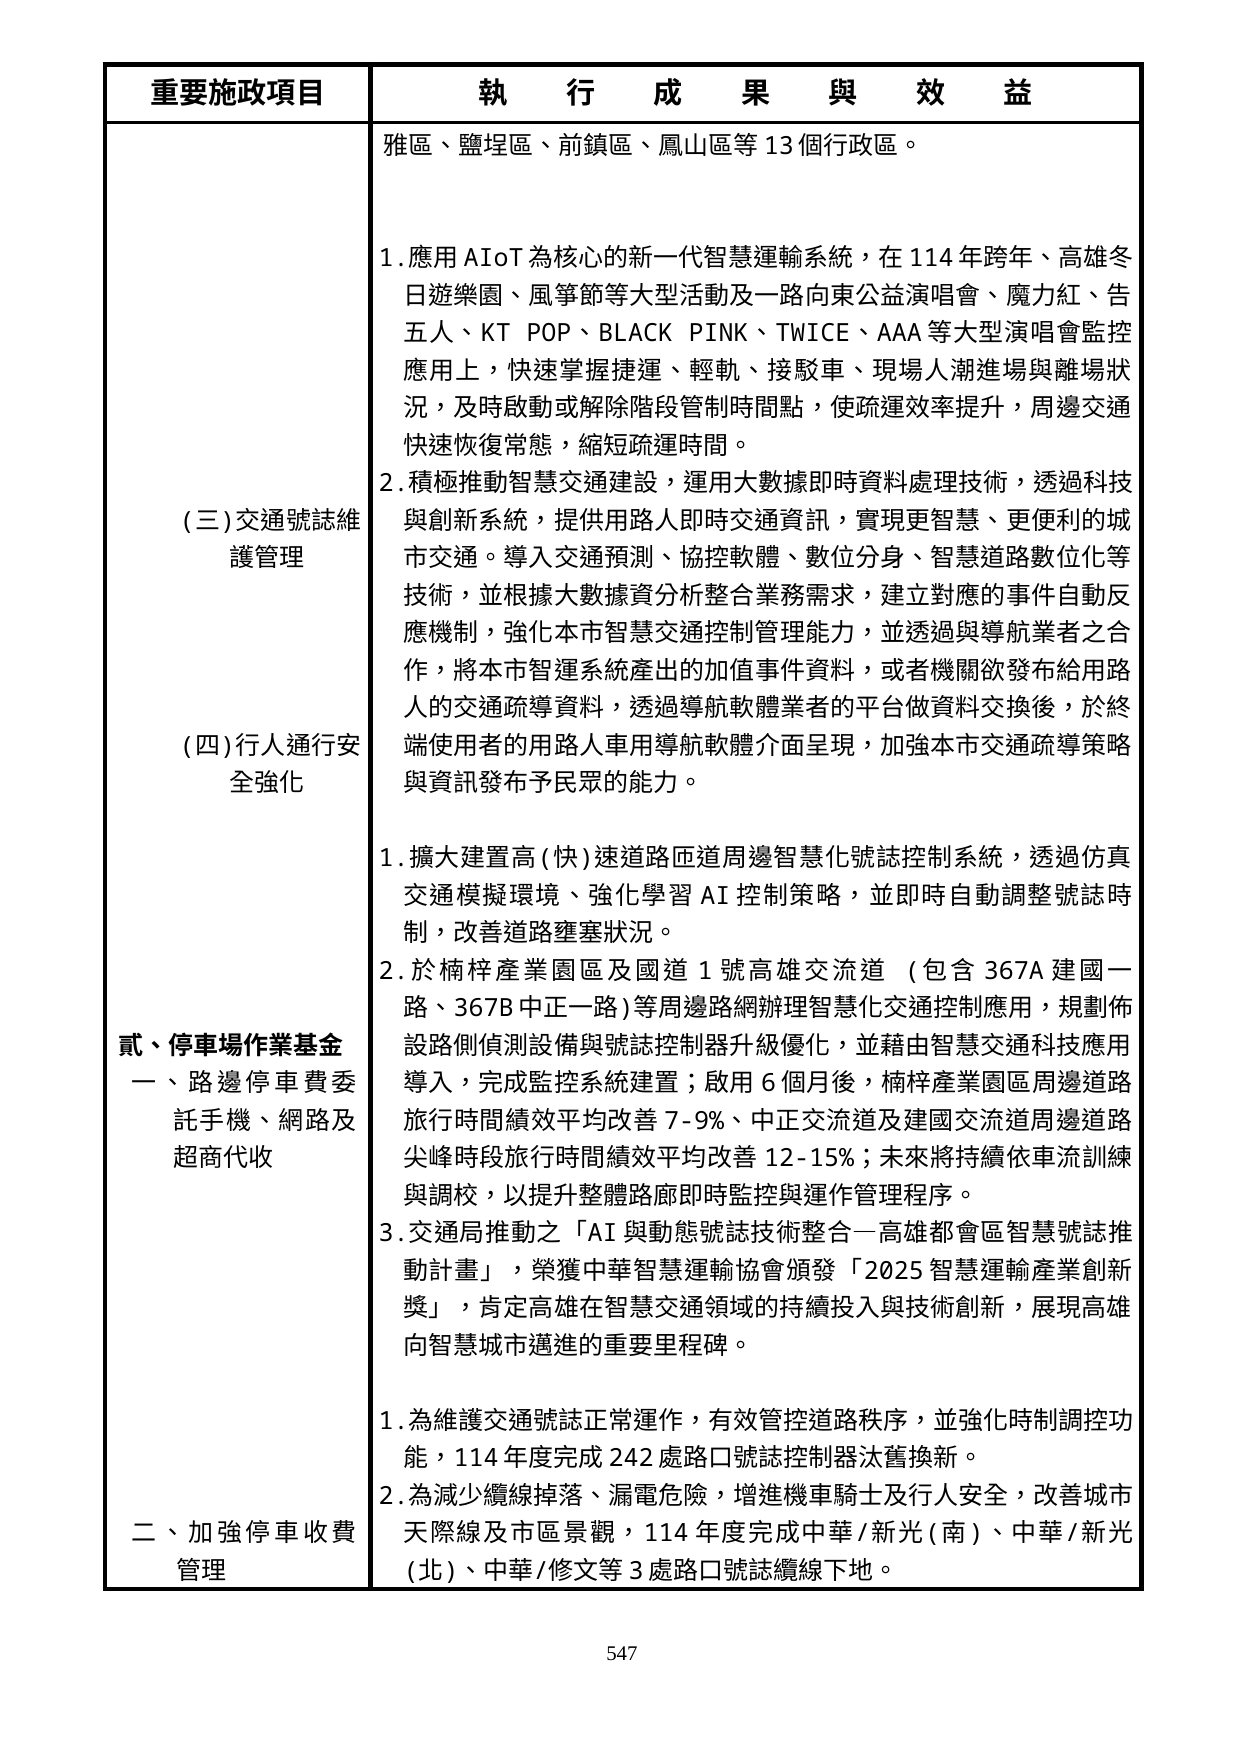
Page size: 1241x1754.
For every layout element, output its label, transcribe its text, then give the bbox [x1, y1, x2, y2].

table_cell 雅區、鹽埕區、前鎮區、鳳山區等13個行政區。 1.應用AIoT為核心的新一代智慧運輸系統，在114年跨年、高雄冬日遊樂園、風箏節等大型活動及一路向東公益演唱會、魔力紅、告五人、KT POP、BLACK PINK、TWICE、AAA等大型演唱會監控應用上，快速掌握捷運、輕軌、接駁車、現場人潮進場與離場狀況，及時啟動或解除階段管制時間點，使疏運效率提升，周邊交通快速恢復常態，縮短疏運時間。 2.積極推動智慧交通建設，運用大數據即時資料處理技術，透過科技與創新系統，提供用路人即時交通資訊，實現更智慧、更便利的城市交通。導入交通預測、協控軟體、數位分身、智慧道路數位化等技術，並根據大數據資分析整合業務需求，建立對應的事件自動反應機制，強化本市智慧交通控制管理能力，並透過與導航業者之合作，將本市智運系統產出的加值事件資料，或者機關欲發布給用路人的交通疏導資料，透過導航軟體業者的平台做資料交換後，於終端使用者的用路人車用導航軟體介面呈現，加強本市交通疏導策略與資訊發布予民眾的能力。 1.擴大建置高(快)速道路匝道周邊智慧化號誌控制系統，透過仿真交通模擬環境、強化學習AI控制策略，並即時自動調整號誌時制，改善道路壅塞狀況。 2.於楠梓產業園區及國道1號高雄交流道 (包含367A建國一路、367B中正一路)等周邊路網辦理智慧化交通控制應用，規劃佈設路側偵測設備與號誌控制器升級優化，並藉由智慧交通科技應用導入，完成監控系統建置；啟用6個月後，楠梓產業園區周邊道路旅行時間績效平均改善7-9%、中正交流道及建國交流道周邊道路尖峰時段旅行時間績效平均改善12-15%；未來將持續依車流訓練與調校，以提升整體路廊即時監控與運作管理程序。 3.交通局推動之「AI與動態號誌技術整合—高雄都會區智慧號誌推動計畫」，榮獲中華智慧運輸協會頒發「2025智慧運輸產業創新獎」，肯定高雄在智慧交通領域的持續投入與技術創新，展現高雄向智慧城市邁進的重要里程碑。 1.為維護交通號誌正常運作，有效管控道路秩序，並強化時制調控功能，114年度完成242處路口號誌控制器汰舊換新。 2.為減少纜線掉落、漏電危險，增進機車騎士及行人安全，改善城市天際線及市區景觀，114年度完成中華/新光(南)、中華/新光(北)、中華/修文等3處路口號誌纜線下地。 [373, 124, 1139, 1587]
table_header 重要施政項目 [107, 67, 368, 121]
table_header 執 行 成 果 與 效 益 [373, 67, 1139, 121]
table_cell (三)交通號誌維護管理 (四)行人通行安全強化 貳、停車場作業基金 一、路邊停車費委託手機、網路及超商代收 二、加強停車收費管理 [107, 124, 368, 1587]
